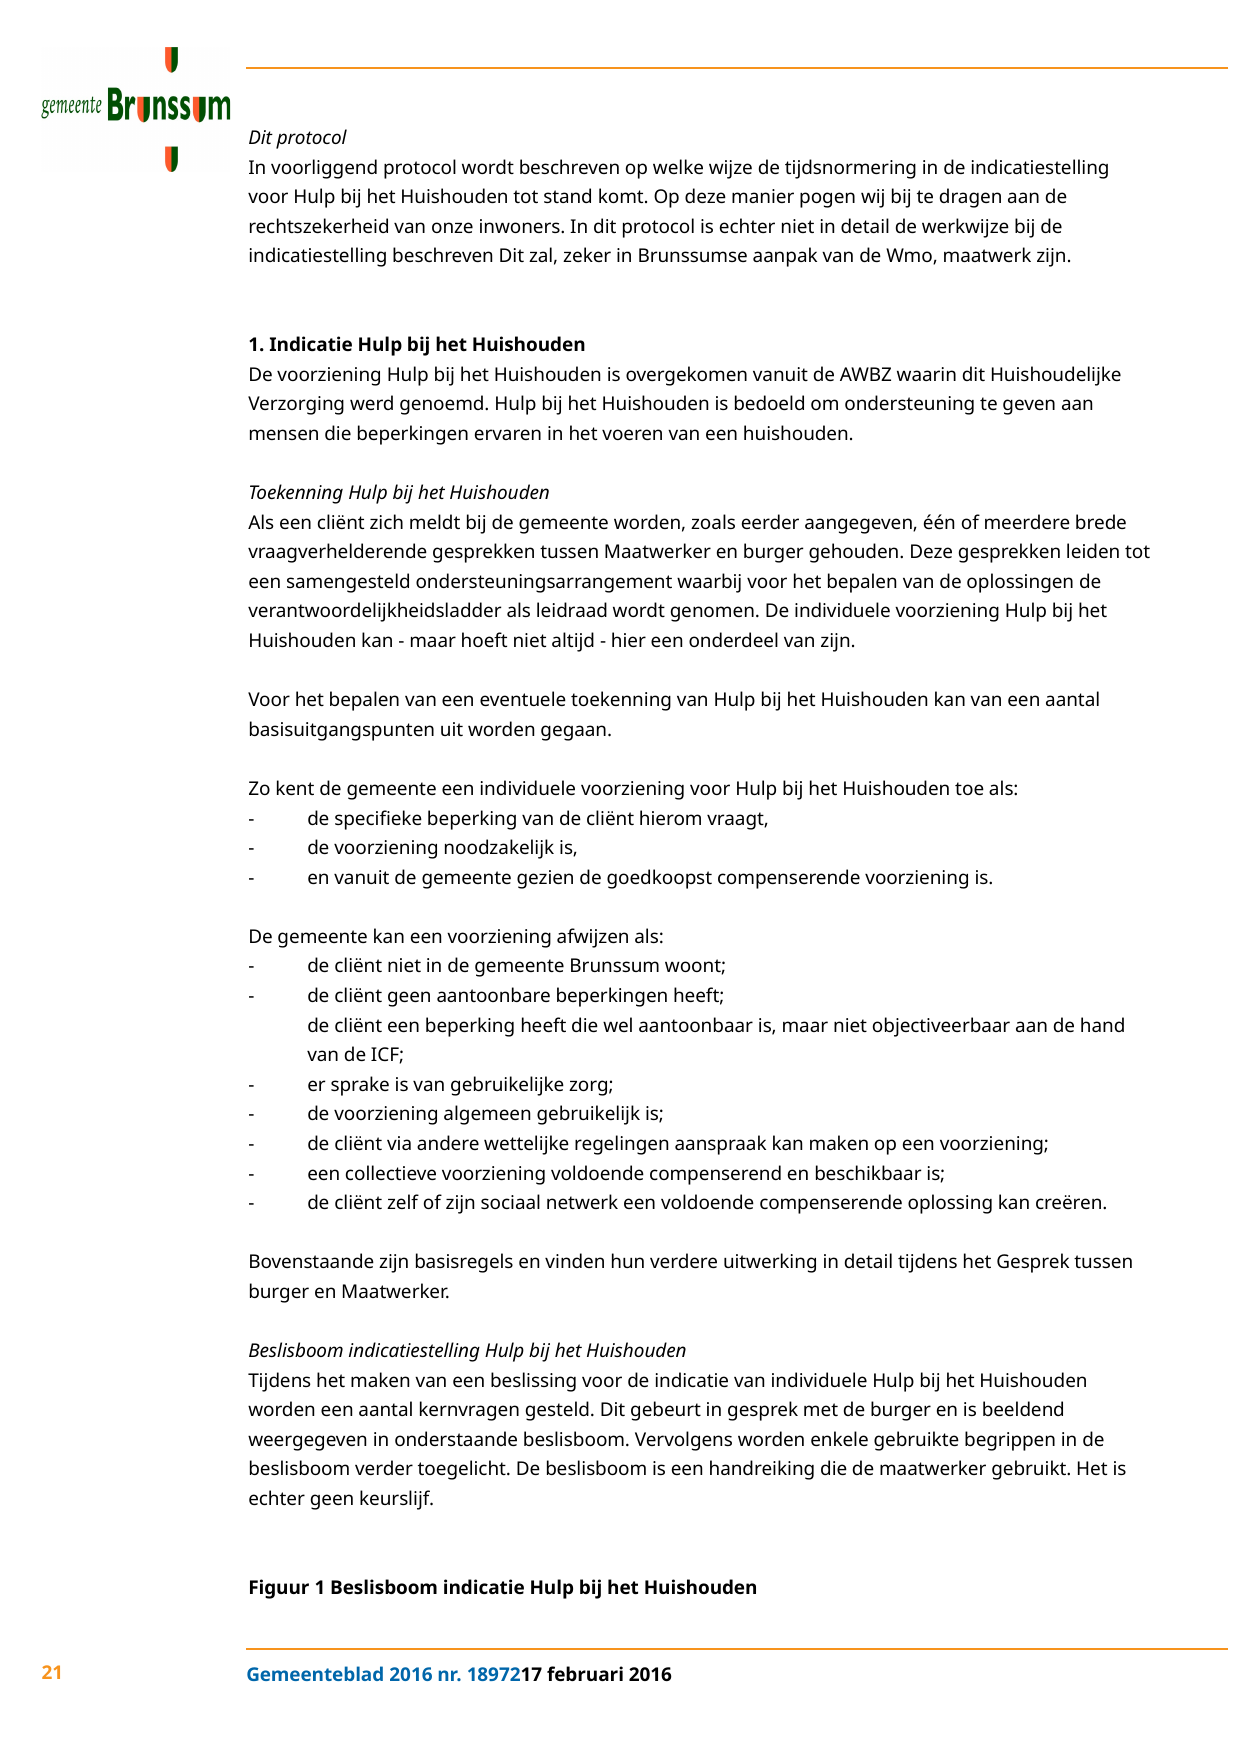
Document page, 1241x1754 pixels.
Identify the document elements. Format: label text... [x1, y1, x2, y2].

text Zo kent de gemeente een individuele voorziening voor Hulp bij het Huishouden toe als: [248, 775, 1152, 801]
picture [41, 47, 231, 172]
text beslisboom verder toegelicht. De beslisboom is een handreiking die de maatwerker gebruikt. Het is echter geen keurslijf. [248, 1456, 1152, 1511]
text Toekenning Hulp bij het Huishouden [248, 479, 1152, 505]
list de voorziening noodzakelijk is, [248, 834, 1152, 860]
list en vanuit de gemeente gezien de goedkoopst compenserende voorziening is. [248, 864, 1152, 890]
list de cliënt niet in de gemeente Brunssum woont; [248, 953, 1152, 978]
text 1. Indicatie Hulp bij het Huishouden [248, 331, 1152, 357]
list de cliënt een beperking heeft die wel aantoonbaar is, maar niet objectiveerbaar aan de hand van de ICF; [248, 1012, 1152, 1067]
text In voorliggend protocol wordt beschreven op welke wijze de tijdsnormering in de indicatiestelling voor Hulp bij het Huishouden tot stand komt. Op deze manier pogen wij bij te dragen aan de rechtszekerheid van onze inwoners. In dit protocol is echter niet in detail de werkwijze bij de indicatiestelling beschreven Dit zal, zeker in Brunssumse aanpak van de Wmo, maatwerk zijn. [248, 154, 1152, 268]
text Beslisboom indicatiestelling Hulp bij het Huishouden [248, 1337, 1152, 1363]
text Tijdens het maken van een beslissing voor de indicatie van individuele Hulp bij het Huishouden worden een aantal kernvragen gesteld. Dit gebeurt in gesprek met de burger en is beeldend weergegeven in onderstaande beslisboom. Vervolgens worden enkele gebruikte begrippen in de [248, 1367, 1152, 1452]
text Bovenstaande zijn basisregels en vinden hun verdere uitwerking in detail tijdens het Gesprek tussen burger en Maatwerker. [248, 1248, 1152, 1304]
list een collectieve voorziening voldoende compenserend en beschikbaar is; [248, 1160, 1152, 1186]
text Dit protocol [248, 124, 1152, 150]
text De voorziening Hulp bij het Huishouden is overgekomen vanuit de AWBZ waarin dit Huishoudelijke Verzorging werd genoemd. Hulp bij het Huishouden is bedoeld om ondersteuning te geven aan mensen die beperkingen ervaren in het voeren van een huishouden. [248, 361, 1152, 446]
list de specifieke beperking van de cliënt hierom vraagt, [248, 805, 1152, 831]
text De gemeente kan een voorziening afwijzen als: [248, 923, 1152, 949]
text Figuur 1 Beslisboom indicatie Hulp bij het Huishouden [248, 1574, 1152, 1600]
list de cliënt geen aantoonbare beperkingen heeft; [248, 982, 1152, 1008]
list de cliënt via andere wettelijke regelingen aanspraak kan maken op een voorziening; [248, 1130, 1152, 1156]
list er sprake is van gebruikelijke zorg; [248, 1071, 1152, 1097]
text Als een cliënt zich meldt bij de gemeente worden, zoals eerder aangegeven, één of meerdere brede vraagverhelderende gesprekken tussen Maatwerker en burger gehouden. Deze gesprekken leiden tot een samengesteld ondersteuningsarrangement waarbij voor het bepalen van de oplossingen de verantwoordelijkheidsladder als leidraad wordt genomen. De individuele voorziening Hulp bij het Huishouden kan - maar hoeft niet altijd - hier een onderdeel van zijn. [248, 509, 1152, 653]
list de voorziening algemeen gebruikelijk is; [248, 1101, 1152, 1126]
text Voor het bepalen van een eventuele toekenning van Hulp bij het Huishouden kan van een aantal basisuitgangspunten uit worden gegaan. [248, 686, 1152, 742]
list de cliënt zelf of zijn sociaal netwerk een voldoende compenserende oplossing kan creëren. [248, 1189, 1152, 1215]
